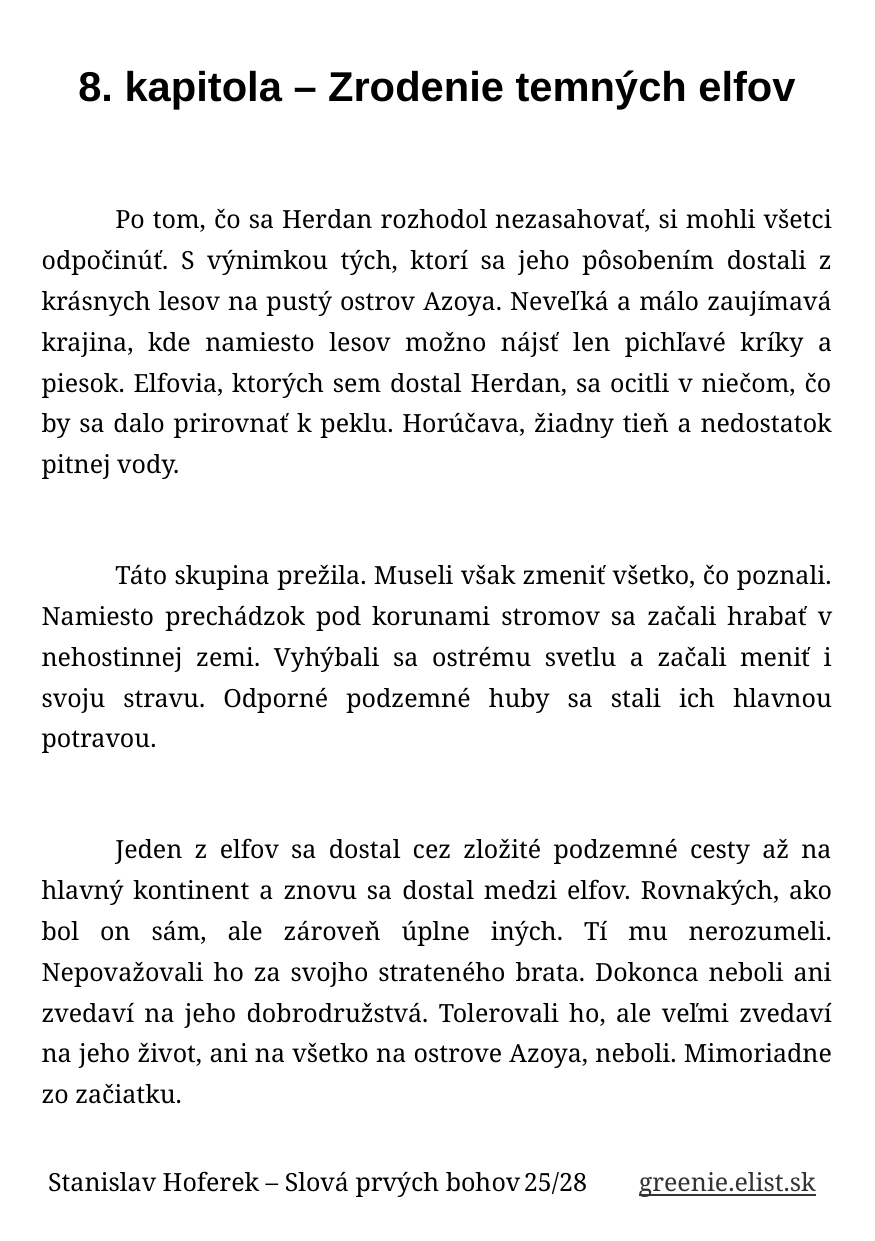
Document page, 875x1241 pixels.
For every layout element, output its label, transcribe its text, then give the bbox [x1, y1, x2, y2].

subtitle 8. kapitola – Zrodenie temných elfov [41, 62, 833, 110]
text Jeden z elfov sa dostal cez zložité podzemné cesty až na hlavný kontinent a znovu sa dostal medzi elfov. Rovnakých, ako bol on sám, ale zároveň úplne iných. Tí mu nerozumeli. Nepovažovali ho za svojho strateného brata. Dokonca neboli ani zvedaví na jeho dobrodružstvá. Tolerovali ho, ale veľmi zvedaví na jeho život, ani na všetko na ostrove Azoya, neboli. Mimoriadne zo začiatku. [41, 832, 833, 1111]
text Táto skupina prežila. Museli však zmeniť všetko, čo poznali. Namiesto prechádzok pod korunami stromov sa začali hrabať v nehostinnej zemi. Vyhýbali sa ostrému svetlu a začali meniť i svoju stravu. Odporné podzemné huby sa stali ich hlavnou potravou. [41, 558, 833, 755]
text Po tom, čo sa Herdan rozhodol nezasahovať, si mohli všetci odpočinúť. S výnimkou tých, ktorí sa jeho pôsobením dostali z krásnych lesov na pustý ostrov Azoya. Neveľká a málo zaujímavá krajina, kde namiesto lesov možno nájsť len pichľavé kríky a piesok. Elfovia, ktorých sem dostal Herdan, sa ocitli v niečom, čo by sa dalo prirovnať k peklu. Horúčava, žiadny tieň a nedostatok pitnej vody. [41, 202, 833, 481]
